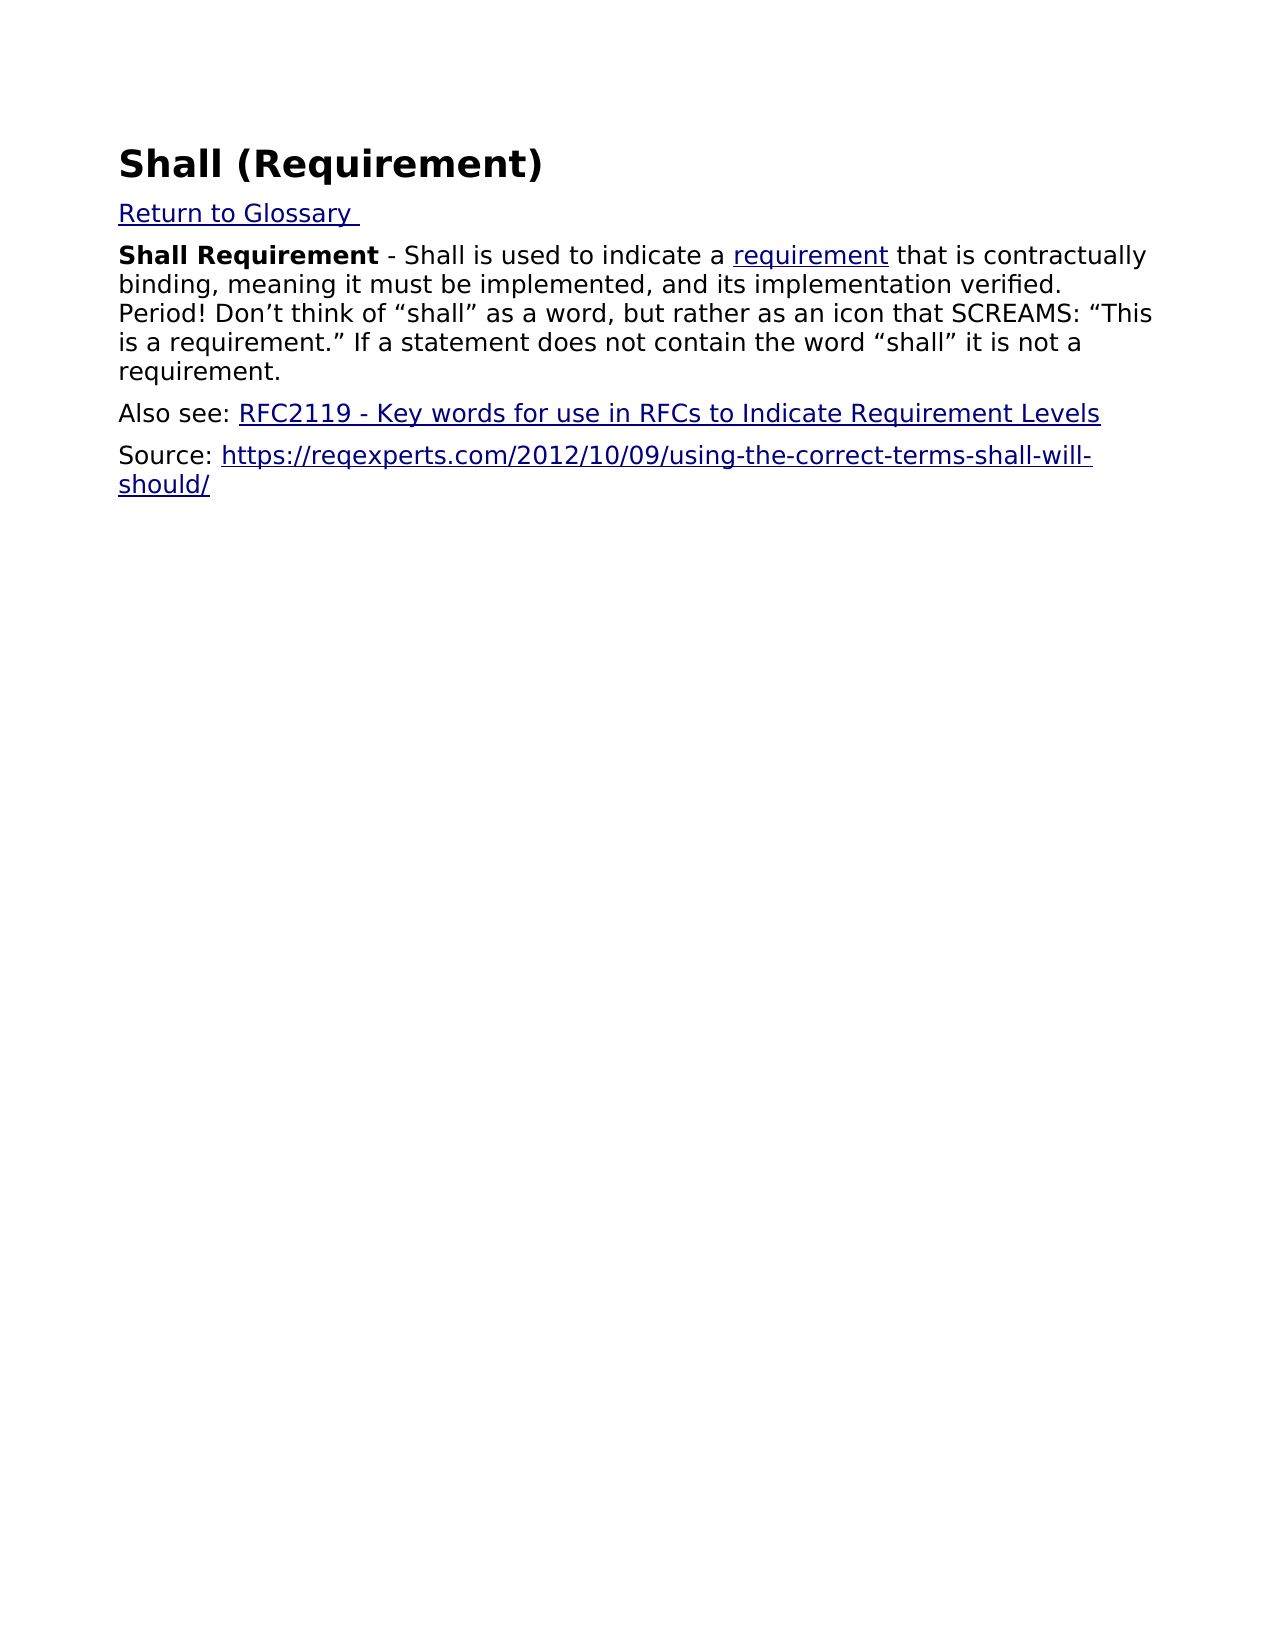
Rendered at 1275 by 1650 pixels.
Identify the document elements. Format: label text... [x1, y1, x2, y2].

text Also see: RFC2119 - Key words for use in RFCs to Indicate Requirement Levels [118, 399, 1157, 428]
subtitle Shall (Requirement) [118, 143, 1157, 187]
text Shall Requirement - Shall is used to indicate a requirement that is contractually binding, meaning it must be implemented, and its implementation verified. Period! Don’t think of “shall” as a word, but rather as an icon that SCREAMS: “This is a requirement.” If a statement does not contain the word “shall” it is not a requirement. [118, 241, 1157, 387]
text Source: https://reqexperts.com/2012/10/09/using-the-correct-terms-shall-will-should/ [118, 441, 1157, 499]
text Return to Glossary [118, 199, 1157, 228]
